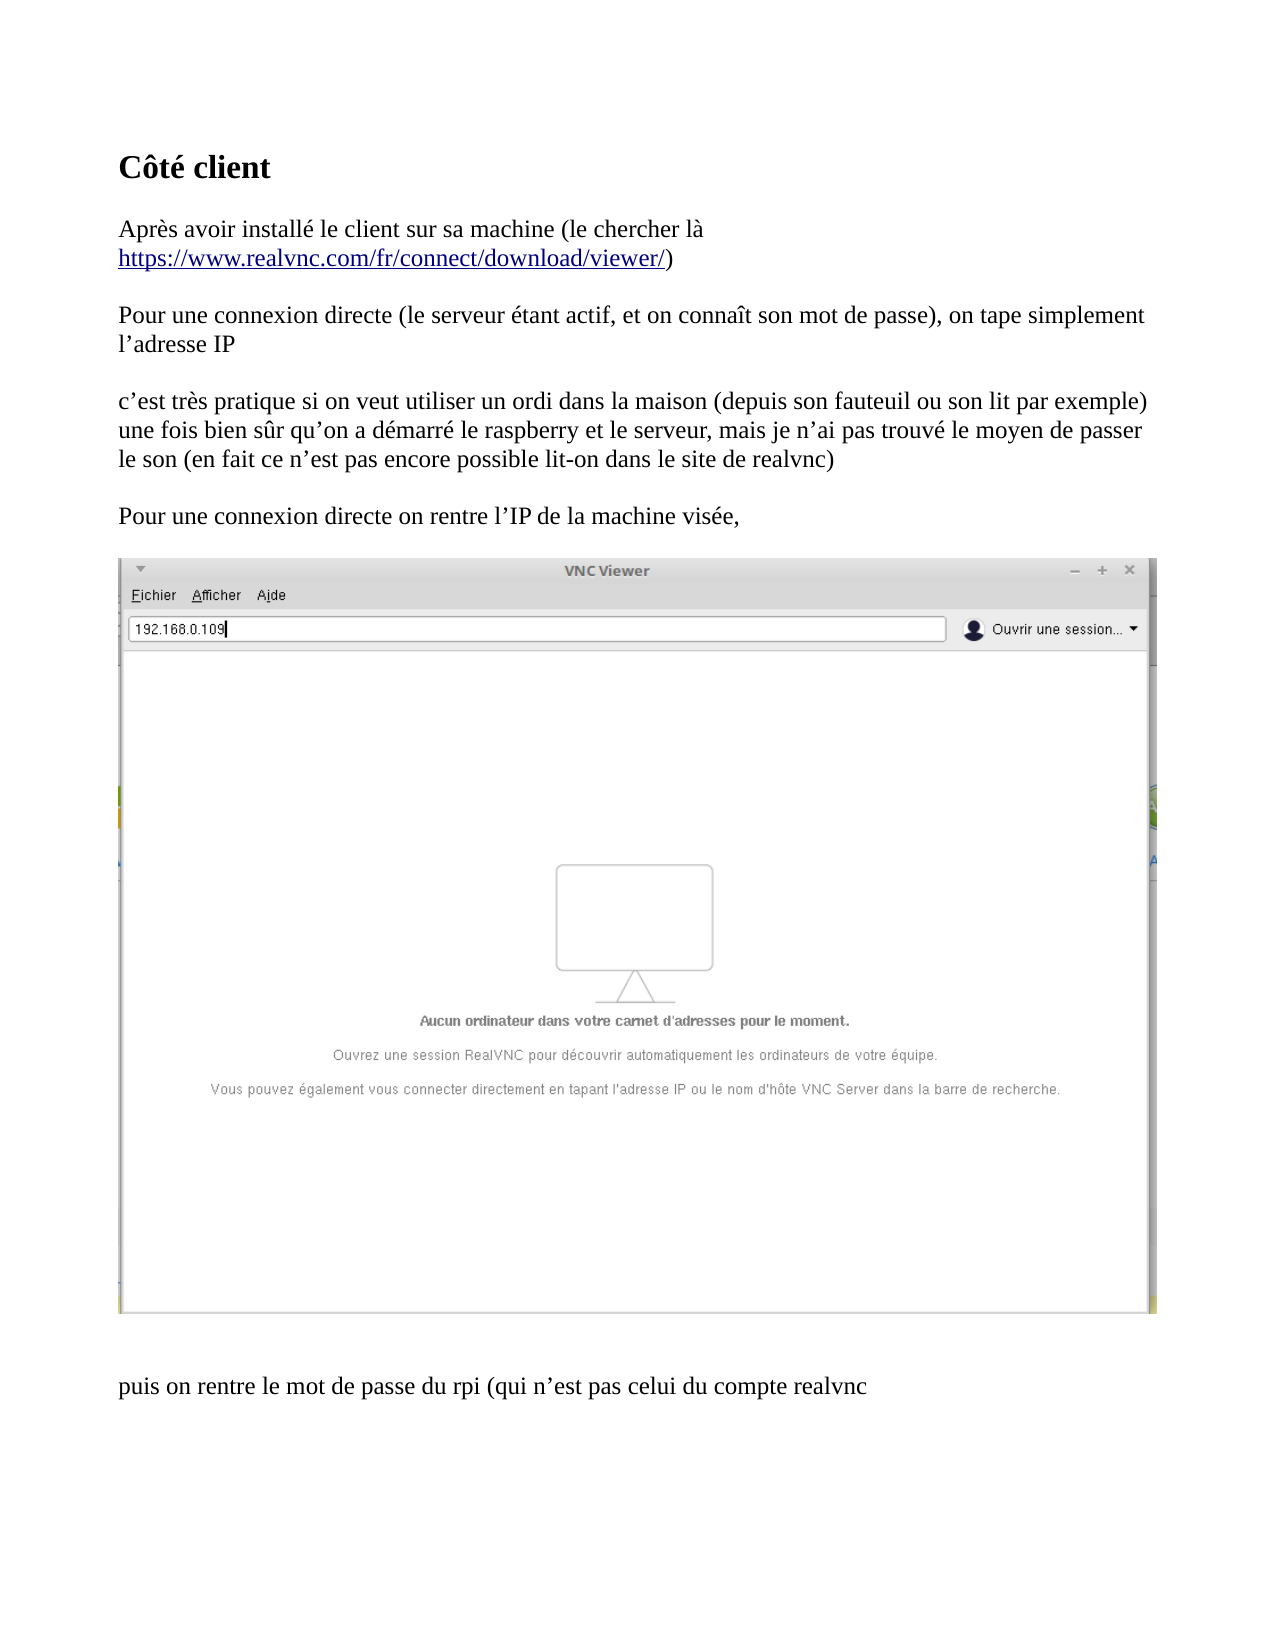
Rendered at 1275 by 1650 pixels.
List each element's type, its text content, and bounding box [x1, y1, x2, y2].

picture [118, 558, 1157, 1314]
text c’est très pratique si on veut utiliser un ordi dans la maison (depuis son fauteuil ou son lit par exemple) une fois bien sûr qu’on a démarré le raspberry et le serveur, mais je n’ai pas trouvé le moyen de passer le son (en fait ce n’est pas encore possible lit-on dans le site de realvnc) [118, 386, 1157, 473]
text Côté client [118, 147, 1157, 185]
text puis on rentre le mot de passe du rpi (qui n’est pas celui du compte realvnc [118, 1371, 1157, 1400]
text Après avoir installé le client sur sa machine (le chercher là https://www.realvnc.com/fr/connect/download/viewer/) [118, 214, 1157, 271]
text Pour une connexion directe on rentre l’IP de la machine visée, [118, 501, 1157, 530]
text Pour une connexion directe (le serveur étant actif, et on connaît son mot de passe), on tape simplement l’adresse IP [118, 300, 1157, 358]
